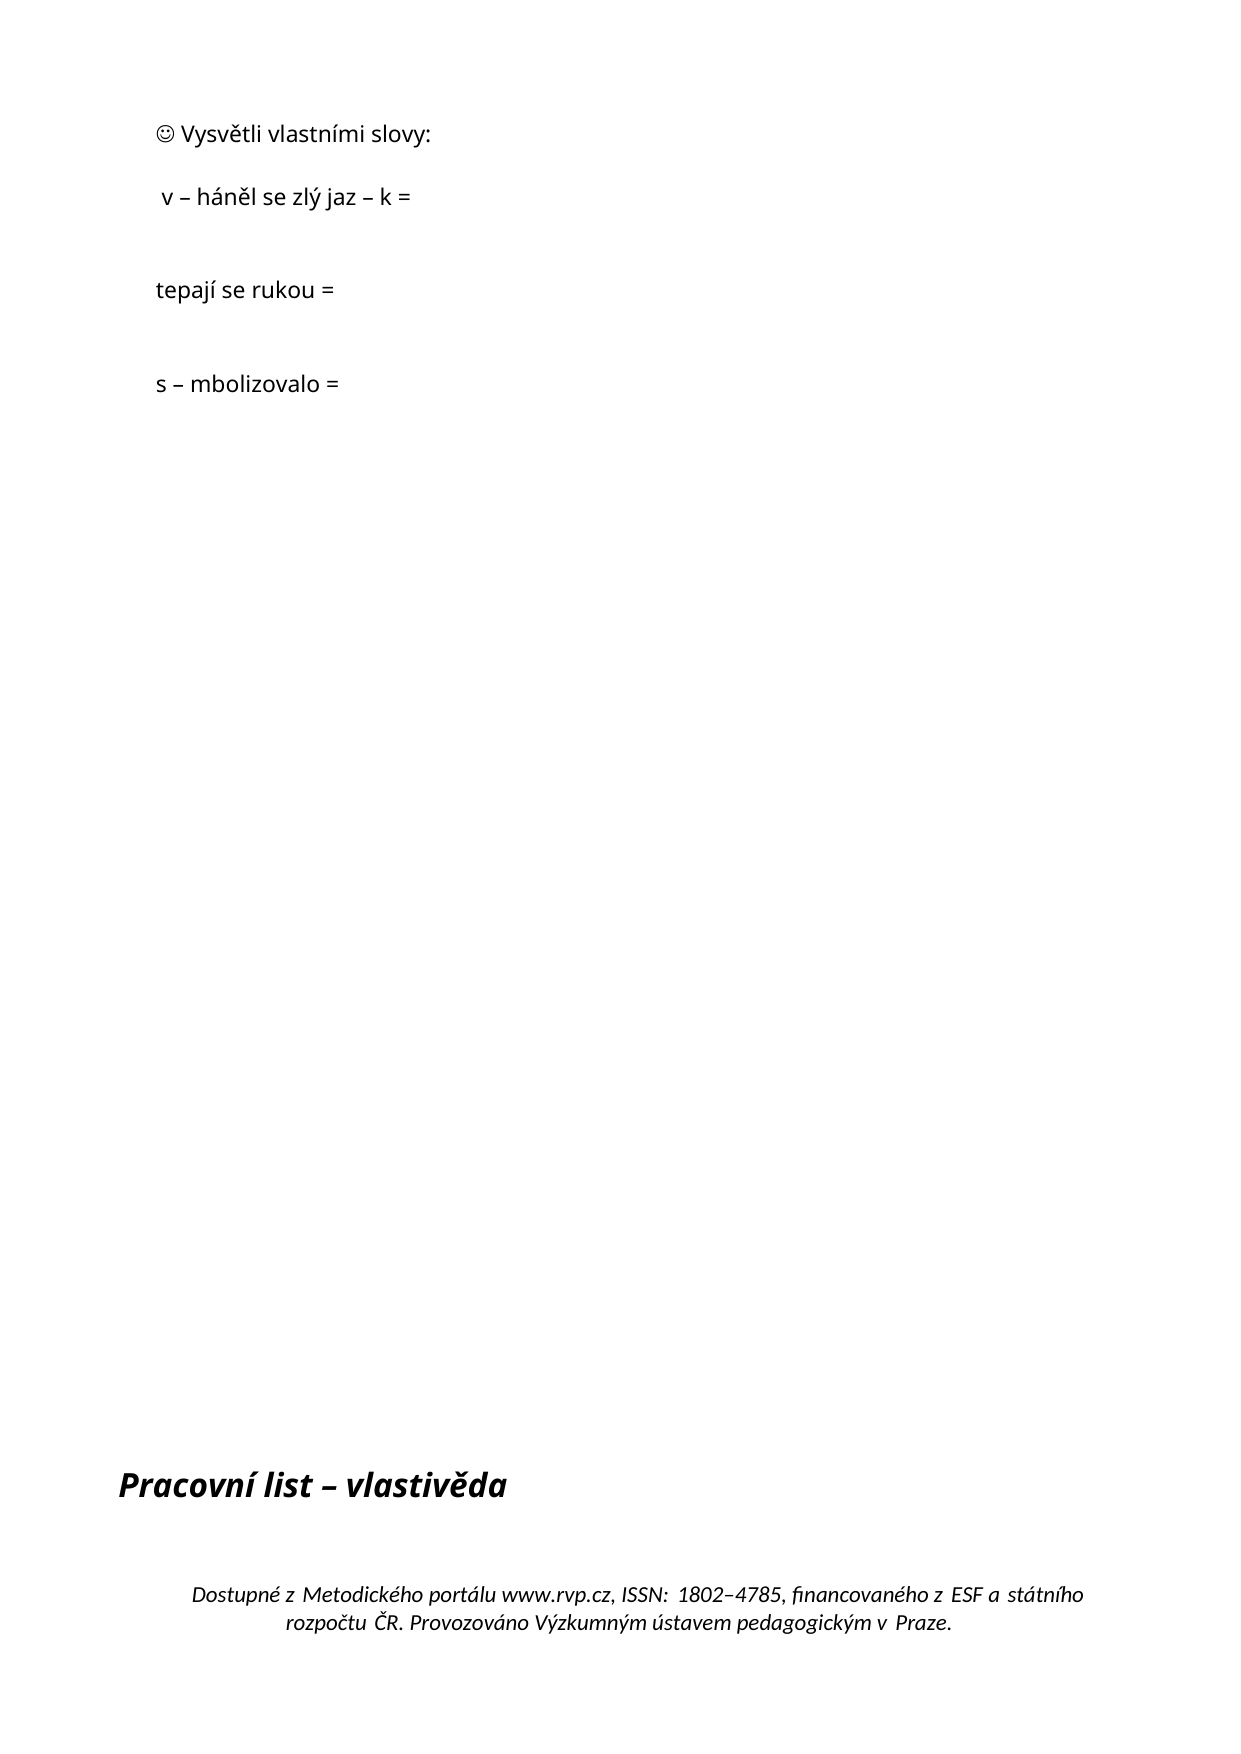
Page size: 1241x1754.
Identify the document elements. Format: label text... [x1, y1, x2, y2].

text  Vysvětli vlastními slovy: [118, 118, 1122, 149]
text Pracovní list – vlastivěda [118, 1462, 1122, 1507]
text tepají se rukou = [118, 274, 1122, 306]
text s – mbolizovalo = [118, 368, 1122, 399]
text v – háněl se zlý jaz – k = [118, 181, 1122, 212]
